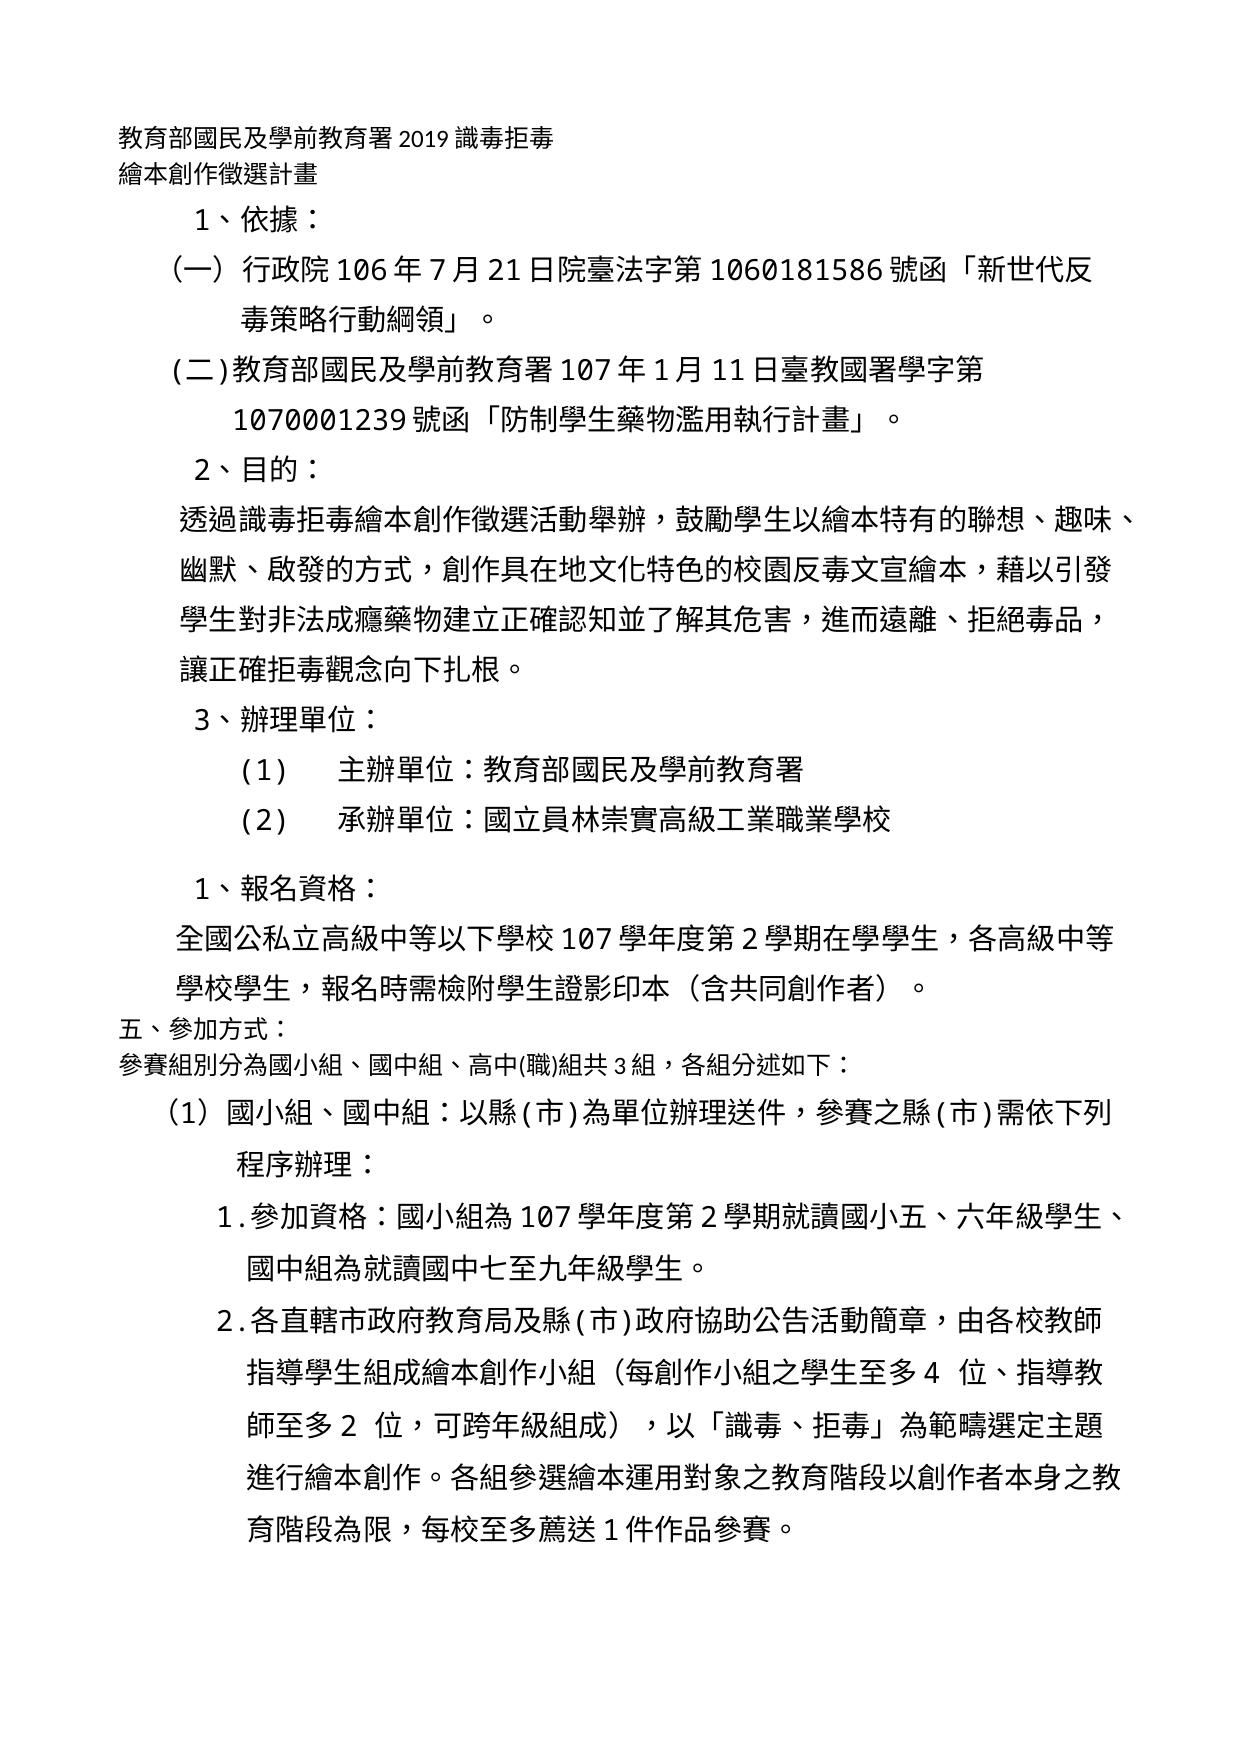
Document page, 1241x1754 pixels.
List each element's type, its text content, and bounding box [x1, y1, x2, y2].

text 1.參加資格：國小組為107學年度第2學期就讀國小五、六年級學生、國中組為就讀國中七至九年級學生。 [216, 1186, 1122, 1290]
list 報名資格： [193, 859, 1122, 909]
text 全國公私立高級中等以下學校107學年度第2學期在學學生，各高級中等學校學生，報名時需檢附學生證影印本（含共同創作者）。 [175, 909, 1122, 1009]
text 參賽組別分為國小組、國中組、高中(職)組共3組，各組分述如下： [118, 1046, 1122, 1082]
list 目的： [193, 441, 1122, 491]
list 依據： [193, 191, 1122, 241]
text 繪本創作徵選計畫 [118, 154, 1122, 191]
list 辦理單位： [193, 691, 1122, 741]
text (二)教育部國民及學前教育署107年1月11日臺教國署學字第1070001239號函「防制學生藥物濫用執行計畫」。 [168, 341, 1122, 441]
text 透過識毒拒毒繪本創作徵選活動舉辦，鼓勵學生以繪本特有的聯想、趣味、幽默、啟發的方式，創作具在地文化特色的校園反毒文宣繪本，藉以引發學生對非法成癮藥物建立正確認知並了解其危害，進而遠離、拒絕毒品，讓正確拒毒觀念向下扎根。 [179, 491, 1122, 691]
text 2.各直轄市政府教育局及縣(市)政府協助公告活動簡章，由各校教師指導學生組成繪本創作小組（每創作小組之學生至多4 位、指導教師至多2 位，可跨年級組成），以「識毒、拒毒」為範疇選定主題進行繪本創作。各組參選繪本運用對象之教育階段以創作者本身之教育階段為限，每校至多薦送1件作品參賽。 [216, 1290, 1122, 1551]
text 五、參加方式： [118, 1009, 1122, 1046]
list 主辦單位：教育部國民及學前教育署 [237, 741, 1122, 791]
text （一）行政院106年7月21日院臺法字第1060181586號函「新世代反毒策略行動綱領」。 [154, 241, 1122, 341]
list 承辦單位：國立員林崇實高級工業職業學校 [237, 791, 1122, 841]
text 教育部國民及學前教育署2019識毒拒毒 [118, 118, 1122, 154]
list 國小組、國中組：以縣(市)為單位辦理送件，參賽之縣(市)需依下列程序辦理： [150, 1082, 1122, 1186]
